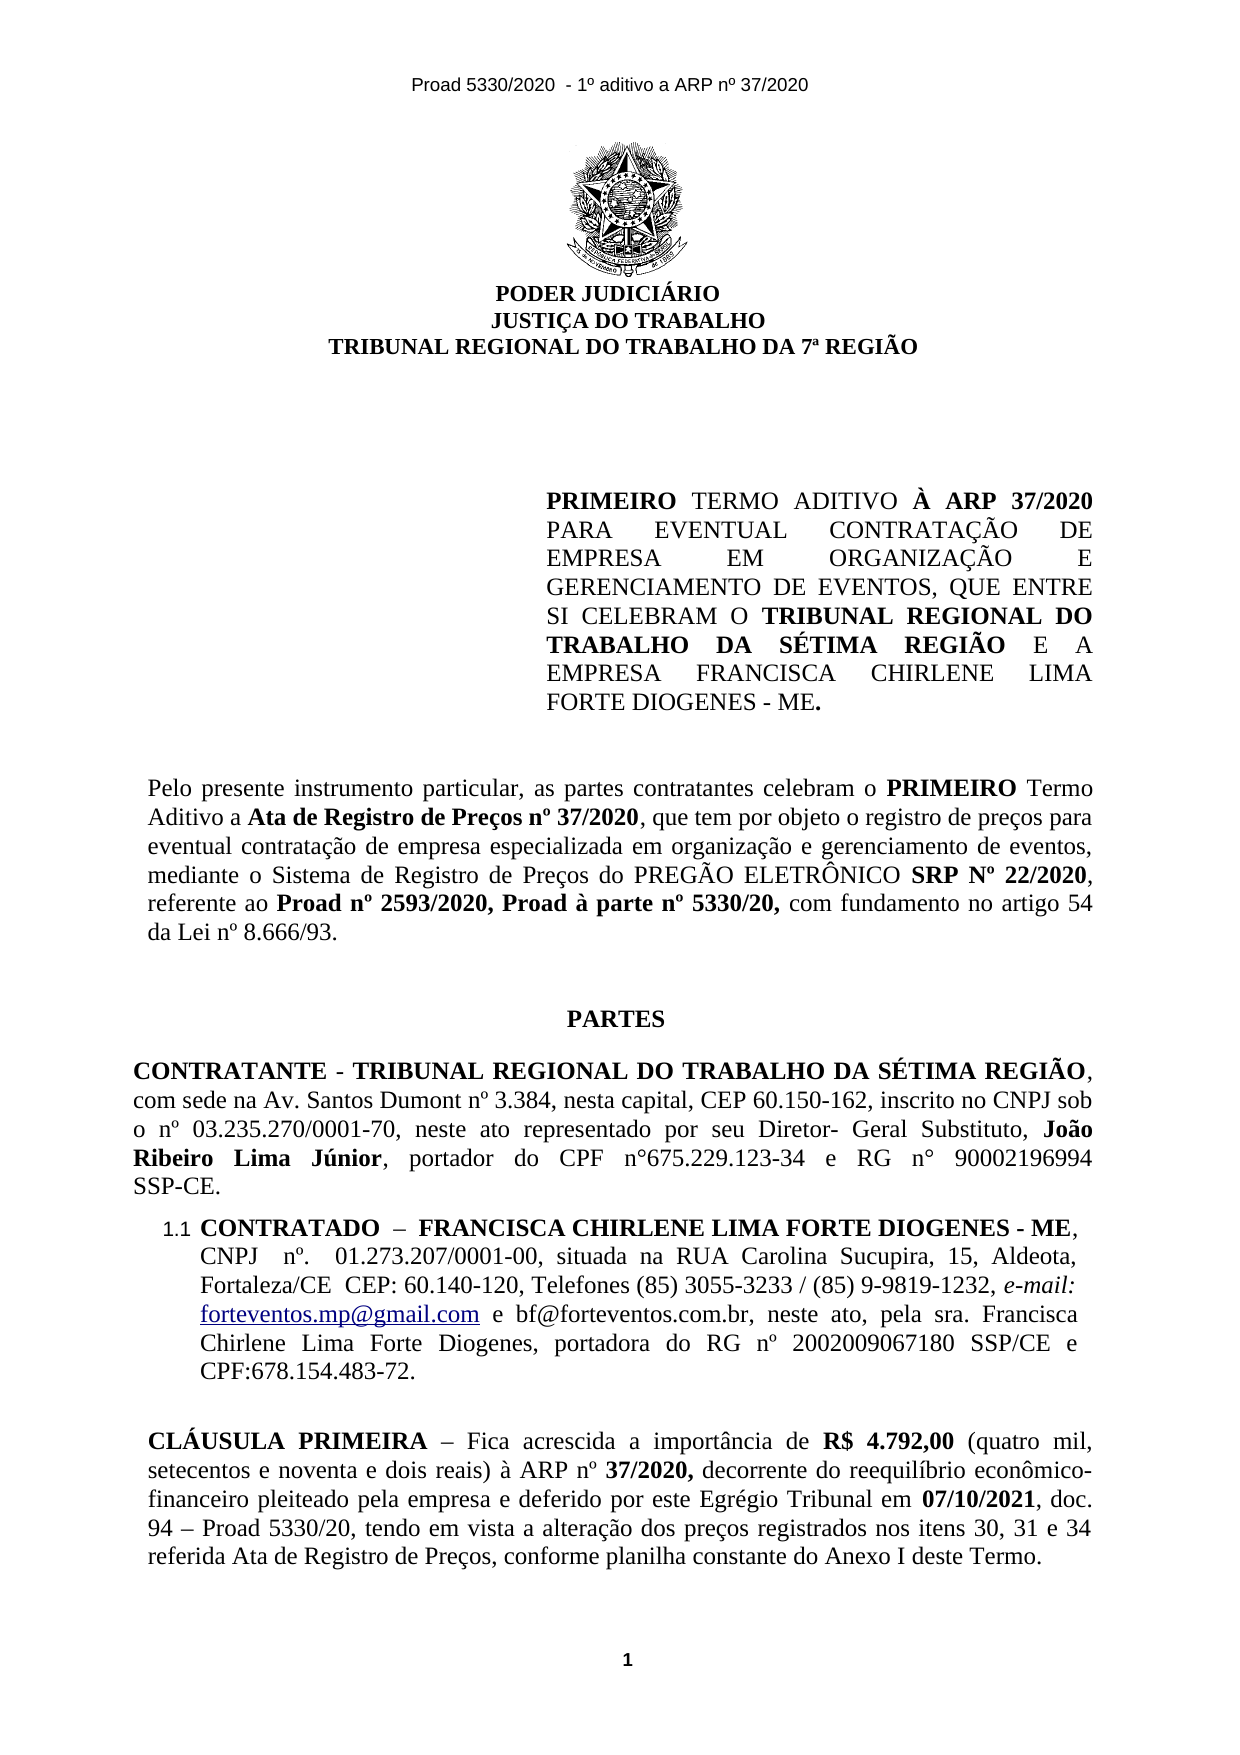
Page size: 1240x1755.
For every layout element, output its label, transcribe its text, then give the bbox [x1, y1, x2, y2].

text TRIBUNAL REGIONAL DO TRABALHO DA 7ª REGIÃO [288, 333, 1237, 359]
text CLÁUSULA PRIMEIRA – Fica acrescida a importância de R$ 4.792,00 (quatro mil, setecentos e noventa e dois reais) à ARP nº 37/2020, decorrente do reequilíbrio econômico-financeiro pleiteado pela empresa e deferido por este Egrégio Tribunal em 07/10/2021, doc. 94 – Proad 5330/20, tendo em vista a alteração dos preços registrados nos itens 30, 31 e 34 referida Ata de Registro de Preços, conforme planilha constante do Anexo I deste Termo. [148, 1426, 1093, 1570]
list CONTRATADO – FRANCISCA CHIRLENE LIMA FORTE DIOGENES - ME, CNPJ nº. 01.273.207/0001-00, situada na RUA Carolina Sucupira, 15, Aldeota, Fortaleza/CE CEP: 60.140-120, Telefones (85) 3055-3233 / (85) 9-9819-1232, e-mail: forteventos.mp@gmail.com e bf@forteventos.com.br, neste ato, pela sra. Francisca Chirlene Lima Forte Diogenes, portadora do RG nº 2002009067180 SSP/CE e CPF:678.154.483-72. [162, 1213, 1078, 1385]
subtitle CONTRATANTE - TRIBUNAL REGIONAL DO TRABALHO DA SÉTIMA REGIÃO, com sede na Av. Santos Dumont nº 3.384, nesta capital, CEP 60.150-162, inscrito no CNPJ sob o nº 03.235.270/0001-70, neste ato representado por seu Diretor- Geral Substituto, João Ribeiro Lima Júnior, portador do CPF n°675.229.123-34 e RG n° 90002196994 SSP-CE. [133, 1056, 1093, 1200]
text PARTES [564, 1004, 667, 1033]
subtitle JUSTIÇA DO TRABALHO [148, 307, 1064, 333]
subtitle PODER JUDICIÁRIO [133, 278, 1064, 307]
text Pelo presente instrumento particular, as partes contratantes celebram o PRIMEIRO Termo Aditivo a Ata de Registro de Preços nº 37/2020, que tem por objeto o registro de preços para eventual contratação de empresa especializada em organização e gerenciamento de eventos, mediante o Sistema de Registro de Preços do PREGÃO ELETRÔNICO SRP Nº 22/2020, referente ao Proad nº 2593/2020, Proad à parte nº 5330/20, com fundamento no artigo 54 da Lei nº 8.666/93. [147, 773, 1093, 946]
text PRIMEIRO TERMO ADITIVO À ARP 37/2020 PARA EVENTUAL CONTRATAÇÃO DE EMPRESA EM ORGANIZAÇÃO E GERENCIAMENTO DE EVENTOS, QUE ENTRE SI CELEBRAM O TRIBUNAL REGIONAL DO TRABALHO DA SÉTIMA REGIÃO E A EMPRESA FRANCISCA CHIRLENE LIMA FORTE DIOGENES - ME. [546, 486, 1093, 716]
